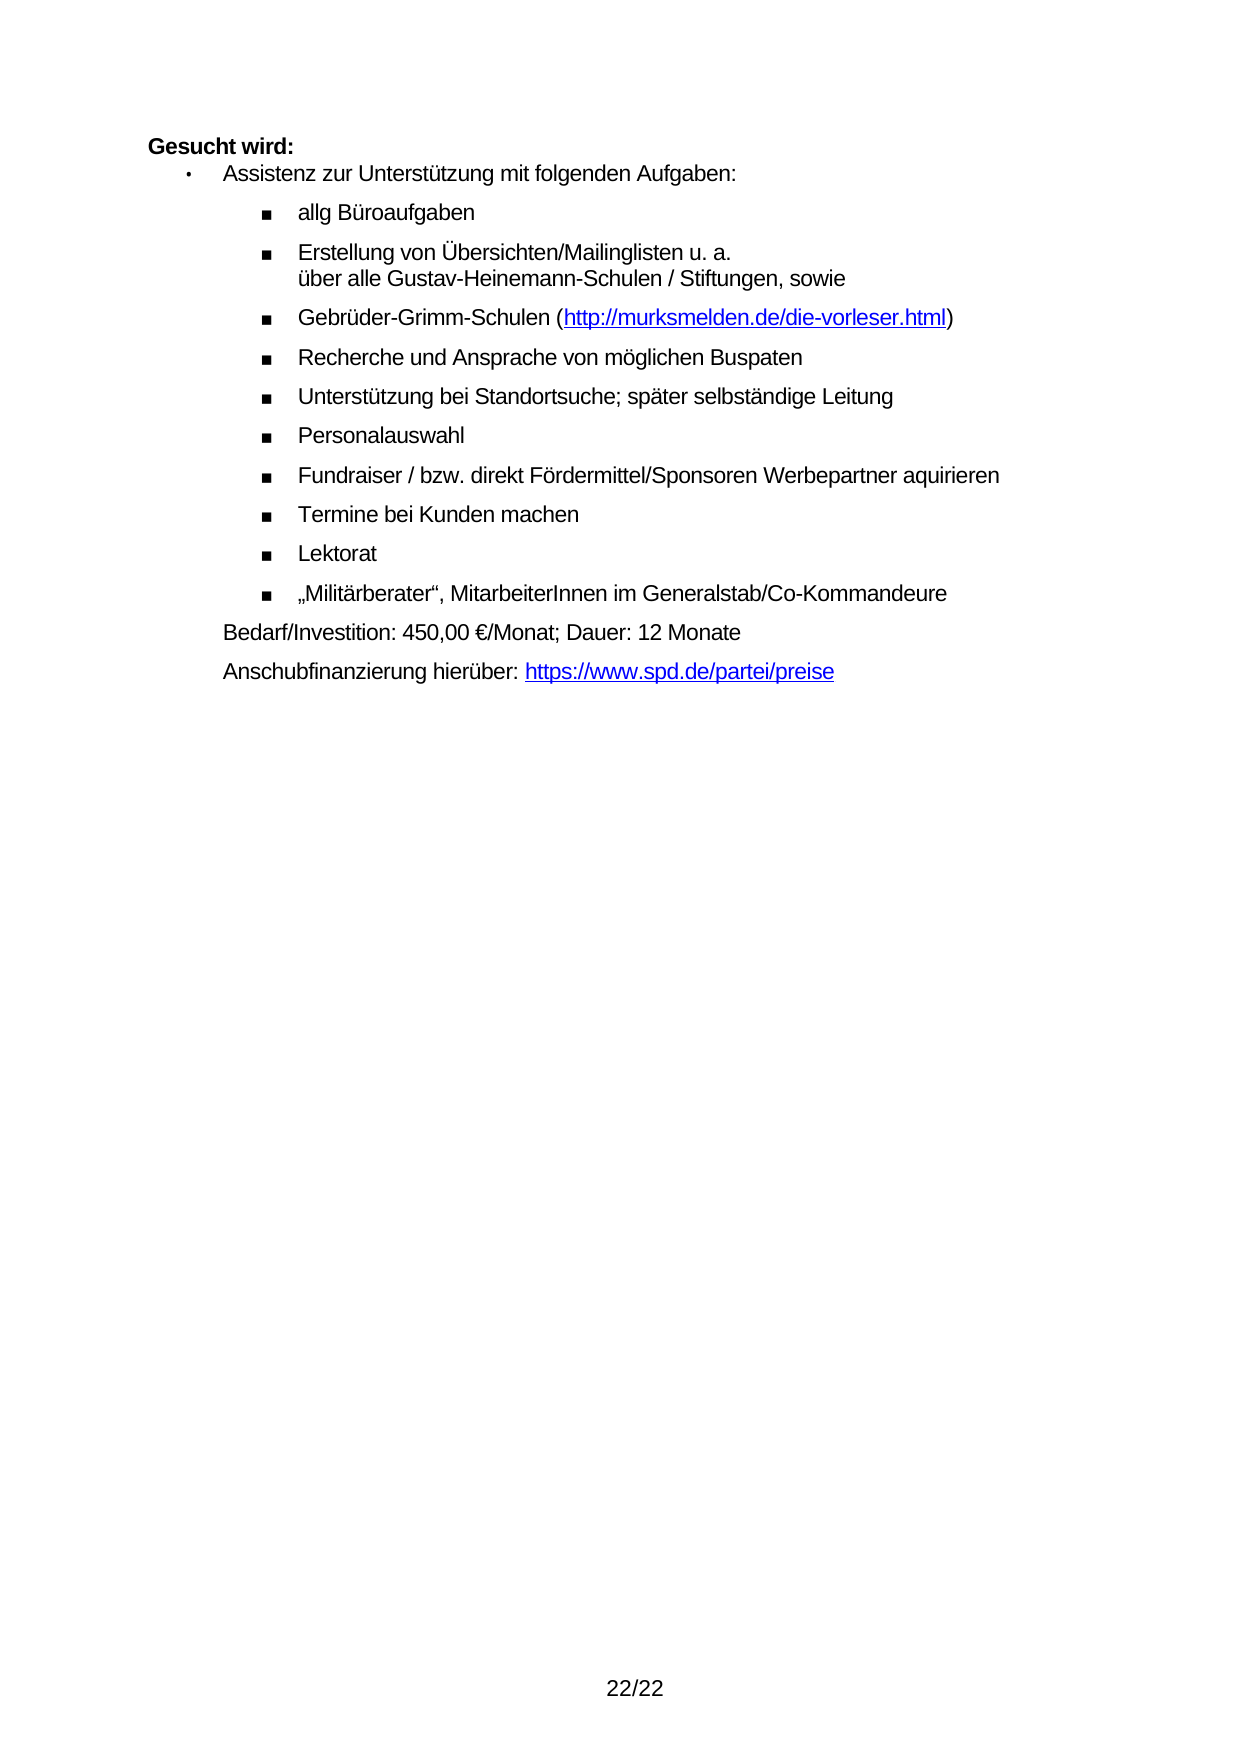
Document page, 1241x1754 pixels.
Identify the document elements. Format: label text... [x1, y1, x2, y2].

list Unterstützung bei Standortsuche; später selbständige Leitung [260, 383, 1122, 410]
list Bedarf/Investition: 450,00 €/Monat; Dauer: 12 Monate [185, 619, 1122, 646]
list Fundraiser / bzw. direkt Fördermittel/Sponsoren Werbepartner aquirieren [260, 462, 1122, 488]
subtitle Gesucht wird: [148, 133, 1122, 160]
list Recherche und Ansprache von möglichen Buspaten [260, 343, 1122, 370]
list Anschubfinanzierung hierüber: https://www.spd.de/partei/preise [185, 658, 1122, 684]
list „Militärberater“, MitarbeiterInnen im Generalstab/Co-Kommandeure [260, 580, 1122, 607]
list Personalauswahl [260, 422, 1122, 449]
list Termine bei Kunden machen [260, 501, 1122, 528]
list Erstellung von Übersichten/Mailinglisten u. a. über alle Gustav-Heinemann-Schulen / Stiftungen, sowie [260, 238, 1122, 292]
list allg Büroaufgaben [260, 199, 1122, 226]
list Gebrüder-Grimm-Schulen (http://murksmelden.de/die-vorleser.html) [260, 304, 1122, 331]
list Lektorat [260, 540, 1122, 567]
list Assistenz zur Unterstützung mit folgenden Aufgaben: [185, 160, 1122, 187]
